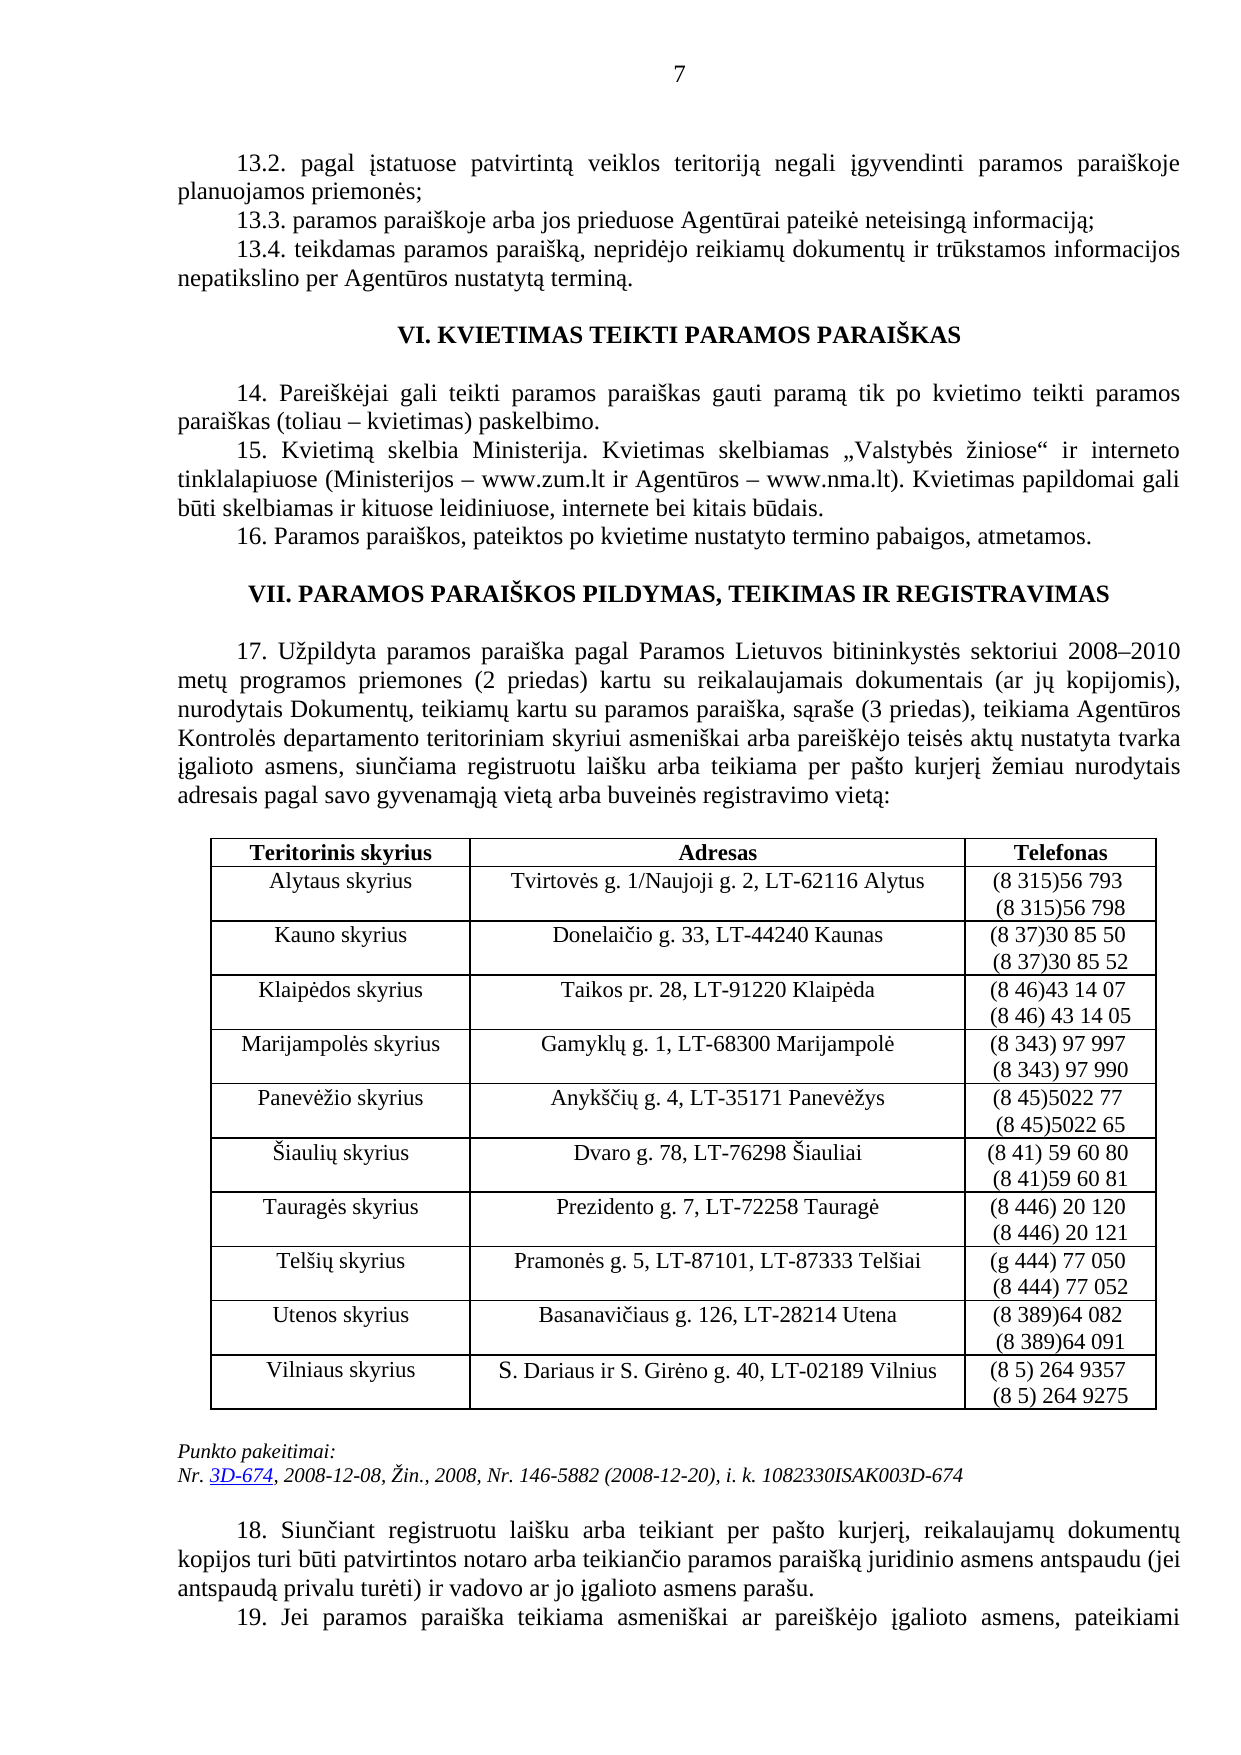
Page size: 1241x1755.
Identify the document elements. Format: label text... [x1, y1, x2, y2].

table_cell Marijampolės skyrius [212, 1030, 469, 1083]
table_cell Klaipėdos skyrius [212, 976, 469, 1028]
table_cell Pramonės g. 5, LT-87101, LT-87333 Telšiai [471, 1247, 964, 1300]
table_cell Basanavičiaus g. 126, LT-28214 Utena [471, 1301, 964, 1354]
table_cell (8 37)30 85 50 (8 37)30 85 52 [966, 922, 1155, 974]
table_cell (8 46)43 14 07 (8 46) 43 14 05 [966, 976, 1155, 1028]
table_cell (8 446) 20 120 (8 446) 20 121 [966, 1193, 1155, 1246]
table_header Adresas [471, 839, 964, 866]
table_cell Kauno skyrius [212, 922, 469, 974]
text 17. Užpildyta paramos paraiška pagal Paramos Lietuvos bitininkystės sektoriui 2008–2010 metų programos priemones (2 priedas) kartu su reikalaujamais dokumentais (ar jų kopijomis), nurodytais Dokumentų, teikiamų kartu su paramos paraiška, sąraše (3 priedas), teikiama Agentūros Kontrolės departamento teritoriniam skyriui asmeniškai arba pareiškėjo teisės aktų nustatyta tvarka įgalioto asmens, siunčiama registruotu laišku arba teikiama per pašto kurjerį žemiau nurodytais adresais pagal savo gyvenamąją vietą arba buveinės registravimo vietą: [177, 636, 1181, 809]
text 18. Siunčiant registruotu laišku arba teikiant per pašto kurjerį, reikalaujamų dokumentų kopijos turi būti patvirtintos notaro arba teikiančio paramos paraišką juridinio asmens antspaudu (jei antspaudą privalu turėti) ir vadovo ar jo įgalioto asmens parašu. [177, 1516, 1181, 1602]
table_cell (8 45)5022 77 (8 45)5022 65 [966, 1084, 1155, 1137]
table_cell Tvirtovės g. 1/Naujoji g. 2, LT-62116 Alytus [471, 867, 964, 920]
table_cell Gamyklų g. 1, LT-68300 Marijampolė [471, 1030, 964, 1083]
table_cell (8 41) 59 60 80 (8 41)59 60 81 [966, 1139, 1155, 1191]
table_cell (g 444) 77 050 (8 444) 77 052 [966, 1247, 1155, 1300]
table_cell Taikos pr. 28, LT-91220 Klaipėda [471, 976, 964, 1028]
table_cell Donelaičio g. 33, LT-44240 Kaunas [471, 922, 964, 974]
text VI. KVIETIMAS TEIKTI PARAMOS PARAIŠKAS [177, 320, 1181, 349]
table_cell Prezidento g. 7, LT-72258 Tauragė [471, 1193, 964, 1246]
table_cell S. Dariaus ir S. Girėno g. 40, LT-02189 Vilnius [471, 1356, 964, 1408]
table_cell Utenos skyrius [212, 1301, 469, 1354]
table_cell Šiaulių skyrius [212, 1139, 469, 1191]
table_header Telefonas [966, 839, 1155, 866]
table_cell Dvaro g. 78, LT-76298 Šiauliai [471, 1139, 964, 1191]
text 13.3. paramos paraiškoje arba jos prieduose Agentūrai pateikė neteisingą informaciją; [177, 205, 1181, 234]
table_cell Alytaus skyrius [212, 867, 469, 920]
text Nr. 3D-674, 2008-12-08, Žin., 2008, Nr. 146-5882 (2008-12-20), i. k. 1082330ISAK003D-674 [177, 1463, 1181, 1487]
table_cell (8 315)56 793 (8 315)56 798 [966, 867, 1155, 920]
text 15. Kvietimą skelbia Ministerija. Kvietimas skelbiamas „Valstybės žiniose“ ir interneto tinklalapiuose (Ministerijos – www.zum.lt ir Agentūros – www.nma.lt). Kvietimas papildomai gali būti skelbiamas ir kituose leidiniuose, internete bei kitais būdais. [177, 435, 1181, 521]
text Punkto pakeitimai: [177, 1439, 1181, 1463]
table_header Teritorinis skyrius [212, 839, 469, 866]
table_cell Tauragės skyrius [212, 1193, 469, 1246]
table_cell Vilniaus skyrius [212, 1356, 469, 1408]
text 16. Paramos paraiškos, pateiktos po kvietime nustatyto termino pabaigos, atmetamos. [177, 521, 1181, 550]
table_cell (8 343) 97 997 (8 343) 97 990 [966, 1030, 1155, 1083]
table_cell Anykščių g. 4, LT-35171 Panevėžys [471, 1084, 964, 1137]
text 14. Pareiškėjai gali teikti paramos paraiškas gauti paramą tik po kvietimo teikti paramos paraiškas (toliau – kvietimas) paskelbimo. [177, 378, 1181, 435]
table_cell (8 389)64 082 (8 389)64 091 [966, 1301, 1155, 1354]
text 19. Jei paramos paraiška teikiama asmeniškai ar pareiškėjo įgalioto asmens, pateikiami [177, 1602, 1181, 1631]
table_cell (8 5) 264 9357 (8 5) 264 9275 [966, 1356, 1155, 1408]
text VII. PARAMOS PARAIŠKOS PILDYMAS, TEIKIMAS IR REGISTRAVIMAS [177, 579, 1181, 608]
table_cell Telšių skyrius [212, 1247, 469, 1300]
table_cell Panevėžio skyrius [212, 1084, 469, 1137]
text 13.4. teikdamas paramos paraišką, nepridėjo reikiamų dokumentų ir trūkstamos informacijos nepatikslino per Agentūros nustatytą terminą. [177, 234, 1181, 291]
text 13.2. pagal įstatuose patvirtintą veiklos teritoriją negali įgyvendinti paramos paraiškoje planuojamos priemonės; [177, 148, 1181, 205]
